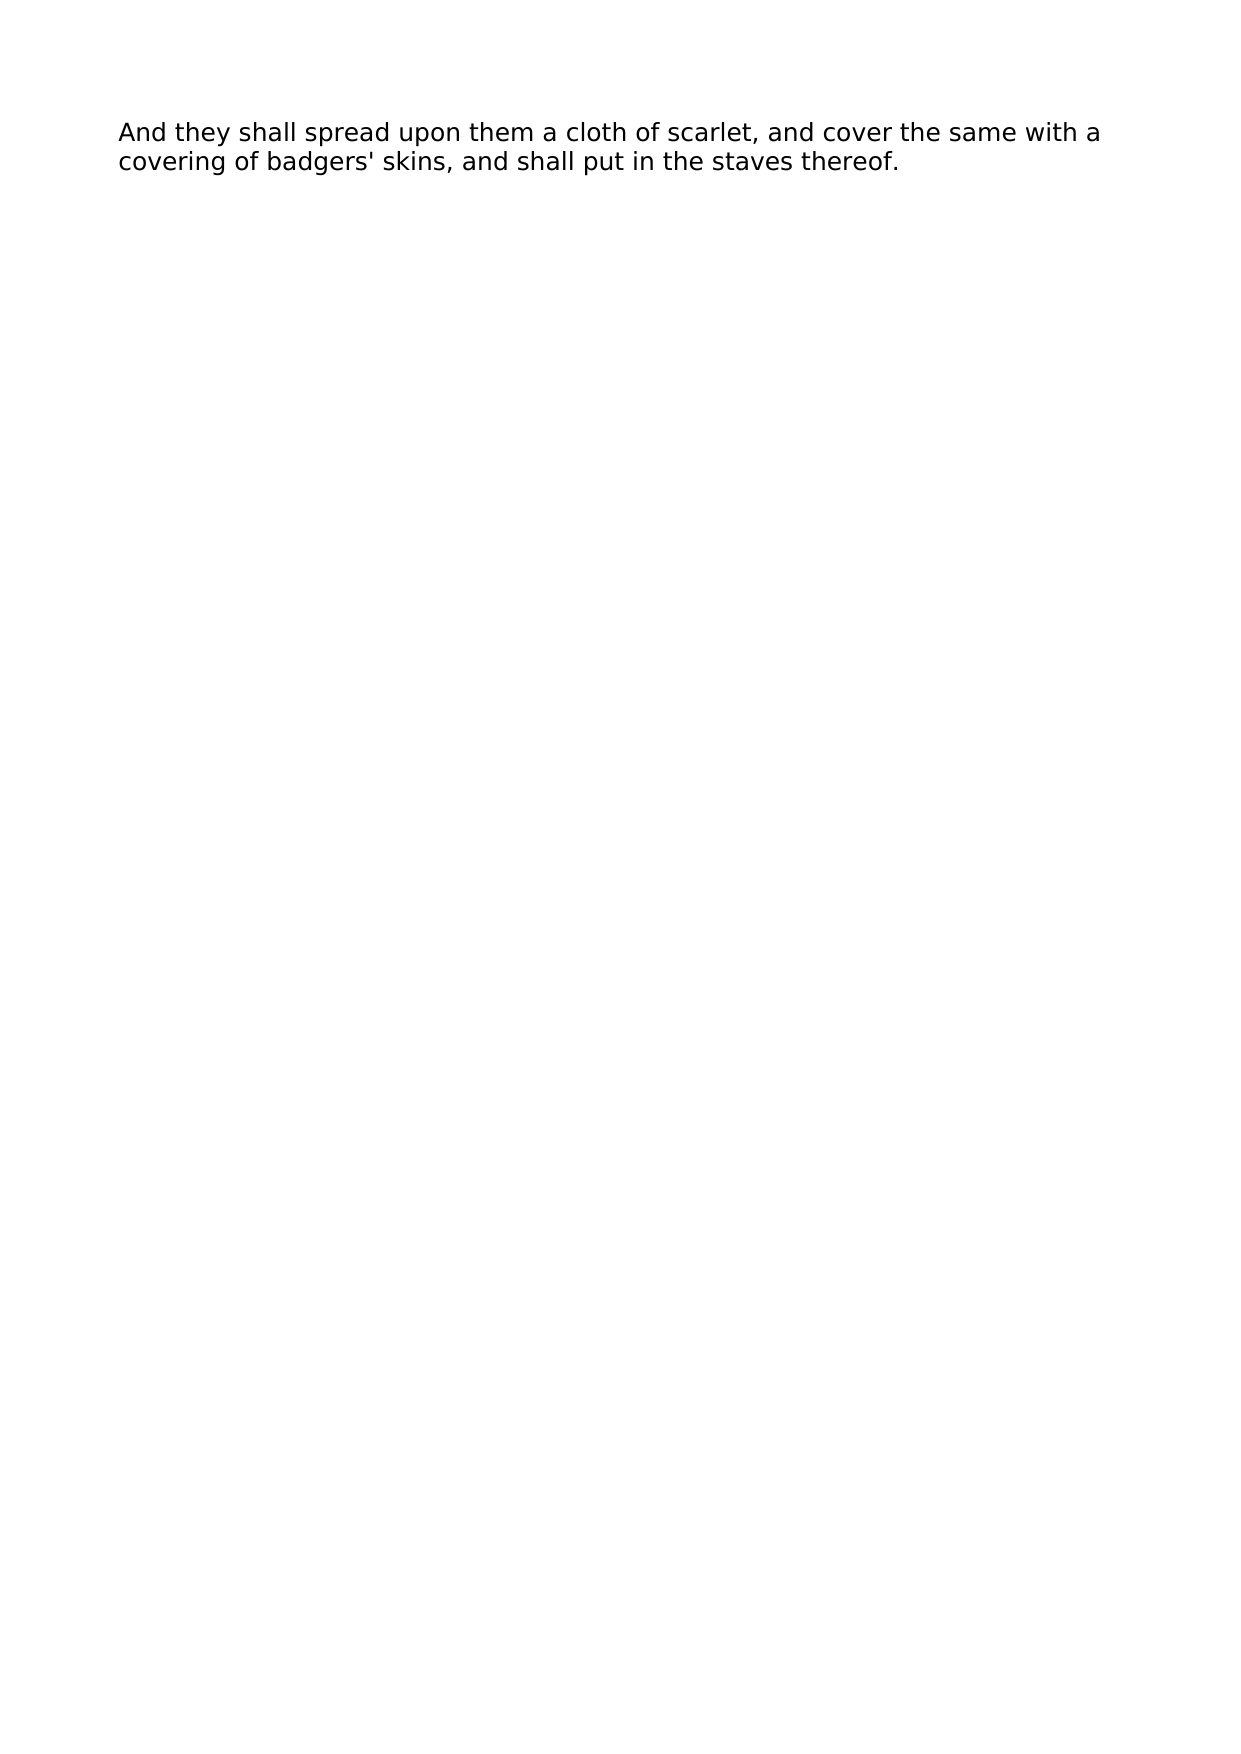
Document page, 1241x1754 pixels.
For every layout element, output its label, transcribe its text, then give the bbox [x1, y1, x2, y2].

text And they shall spread upon them a cloth of scarlet, and cover the same with a covering of badgers' skins, and shall put in the staves thereof. [118, 118, 1122, 176]
